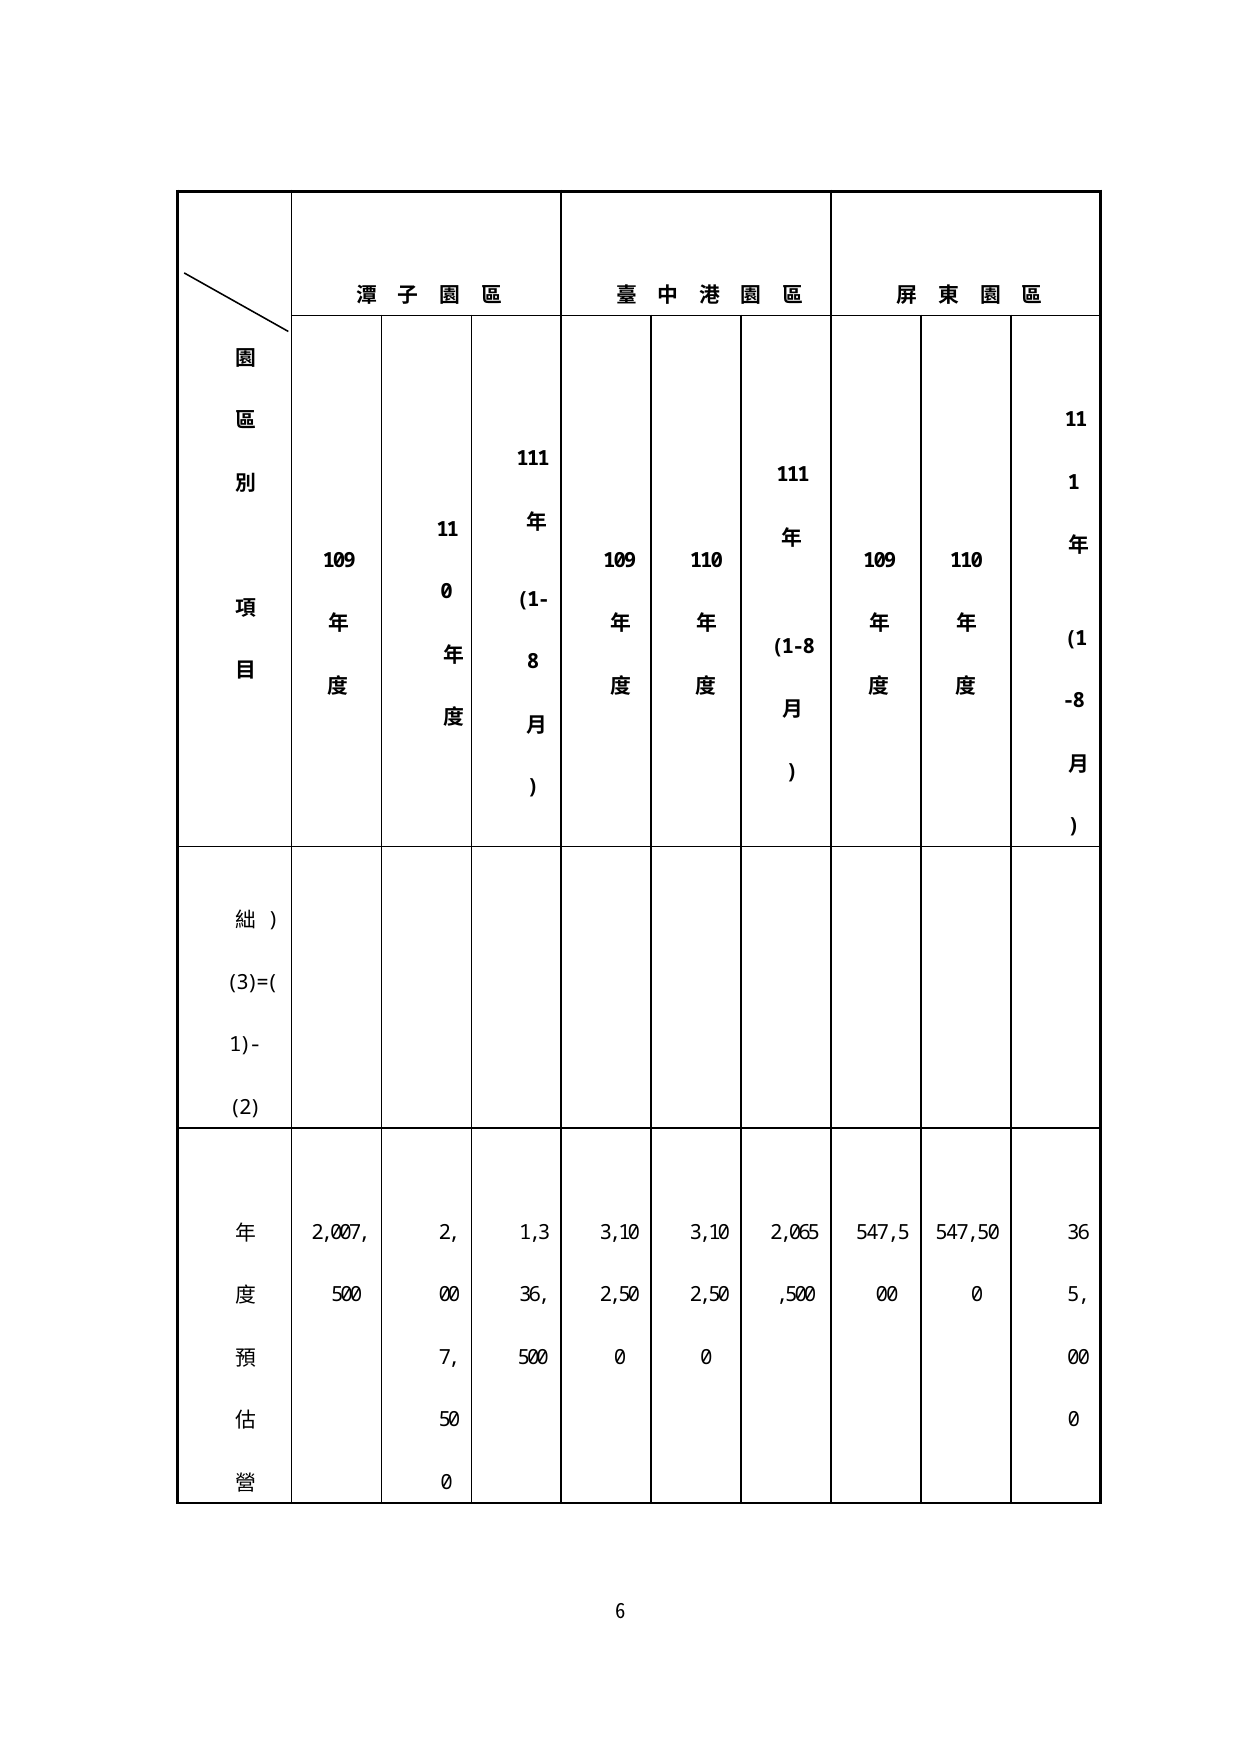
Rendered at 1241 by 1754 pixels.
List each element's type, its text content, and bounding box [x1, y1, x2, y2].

table_cell 3,102,500 [652, 1129, 740, 1502]
table_cell 111年 (1-8月) [742, 316, 830, 846]
table_cell [832, 847, 920, 1127]
table_cell 2,007,500 [382, 1129, 471, 1502]
table_header 潭子園區 [292, 193, 560, 314]
table_cell 547,500 [832, 1129, 920, 1502]
table_cell 2,065,500 [742, 1129, 830, 1502]
table_header 屏東園區 [832, 193, 1099, 314]
table_cell 2,007,500 [292, 1129, 381, 1502]
table_cell 111年 (1-8月) [1012, 316, 1099, 846]
table_cell 109年度 [832, 316, 920, 846]
table_cell 109年度 [562, 316, 650, 846]
table_cell 1,336,500 [472, 1129, 560, 1502]
table_cell [472, 847, 560, 1127]
table_cell 年度預估營運量M3(4) [179, 1129, 291, 1502]
table_cell 110年度 [652, 316, 740, 846]
table_header 園區別 項目 [179, 193, 291, 846]
table_cell 110年度 [382, 316, 471, 846]
table_cell [562, 847, 650, 1127]
table_cell 365,000 [1012, 1129, 1099, 1502]
table_cell [382, 847, 471, 1127]
table_cell 絀) (3)=(1)-(2) [179, 847, 291, 1127]
table_cell 547,500 [922, 1129, 1010, 1502]
table_cell 111年 (1-8月) [472, 316, 560, 846]
table_cell [922, 847, 1010, 1127]
table_cell [652, 847, 740, 1127]
table_cell 109年度 [292, 316, 381, 846]
table_cell 3,102,500 [562, 1129, 650, 1502]
table_cell [742, 847, 830, 1127]
table_header 臺中港園區 [562, 193, 830, 314]
table_cell [292, 847, 381, 1127]
table_cell [1012, 847, 1099, 1127]
table_cell 110年度 [922, 316, 1010, 846]
